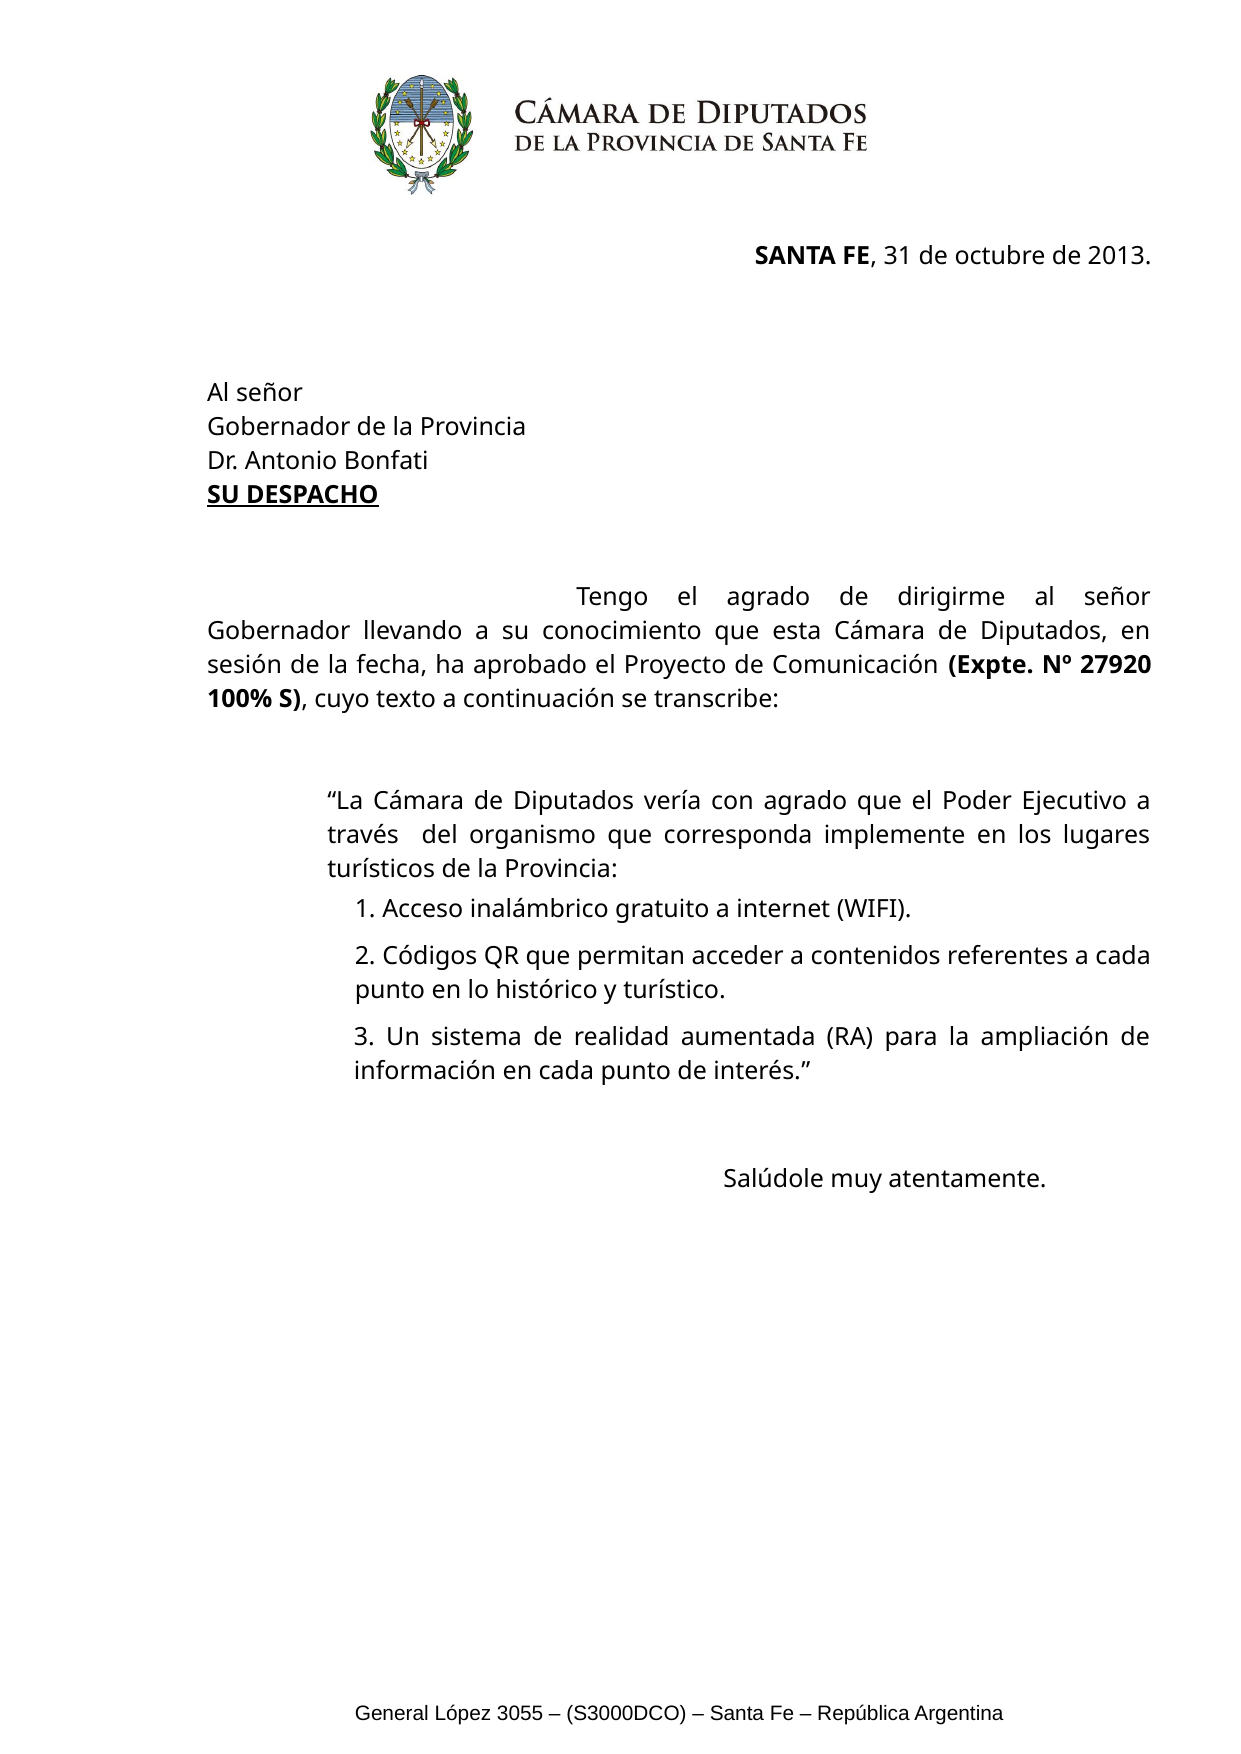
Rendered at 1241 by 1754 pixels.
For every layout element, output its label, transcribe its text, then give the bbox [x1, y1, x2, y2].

text 1. Acceso inalámbrico gratuito a internet (WIFI). [354, 891, 1152, 925]
text “La Cámara de Diputados vería con agrado que el Poder Ejecutivo a través del organismo que corresponda implemente en los lugares turísticos de la Provincia: [327, 783, 1152, 885]
text 2. Códigos QR que permitan acceder a contenidos referentes a cada punto en lo histórico y turístico. [354, 938, 1152, 1006]
picture [370, 75, 867, 199]
text SU DESPACHO [207, 476, 1152, 511]
text Salúdole muy atentamente. [649, 1161, 1152, 1194]
text 3. Un sistema de realidad aumentada (RA) para la ampliación de información en cada punto de interés.” [354, 1018, 1152, 1086]
text Gobernador de la Provincia [207, 408, 1152, 442]
text Al señor [207, 374, 1152, 408]
text SANTA FE, 31 de octubre de 2013. [207, 238, 1152, 272]
text Dr. Antonio Bonfati [207, 442, 1152, 476]
text Tengo el agrado de dirigirme al señor Gobernador llevando a su conocimiento que esta Cámara de Diputados, en sesión de la fecha, ha aprobado el Proyecto de Comunicación (Expte. Nº 27920 100% S), cuyo texto a continuación se transcribe: [207, 579, 1152, 715]
